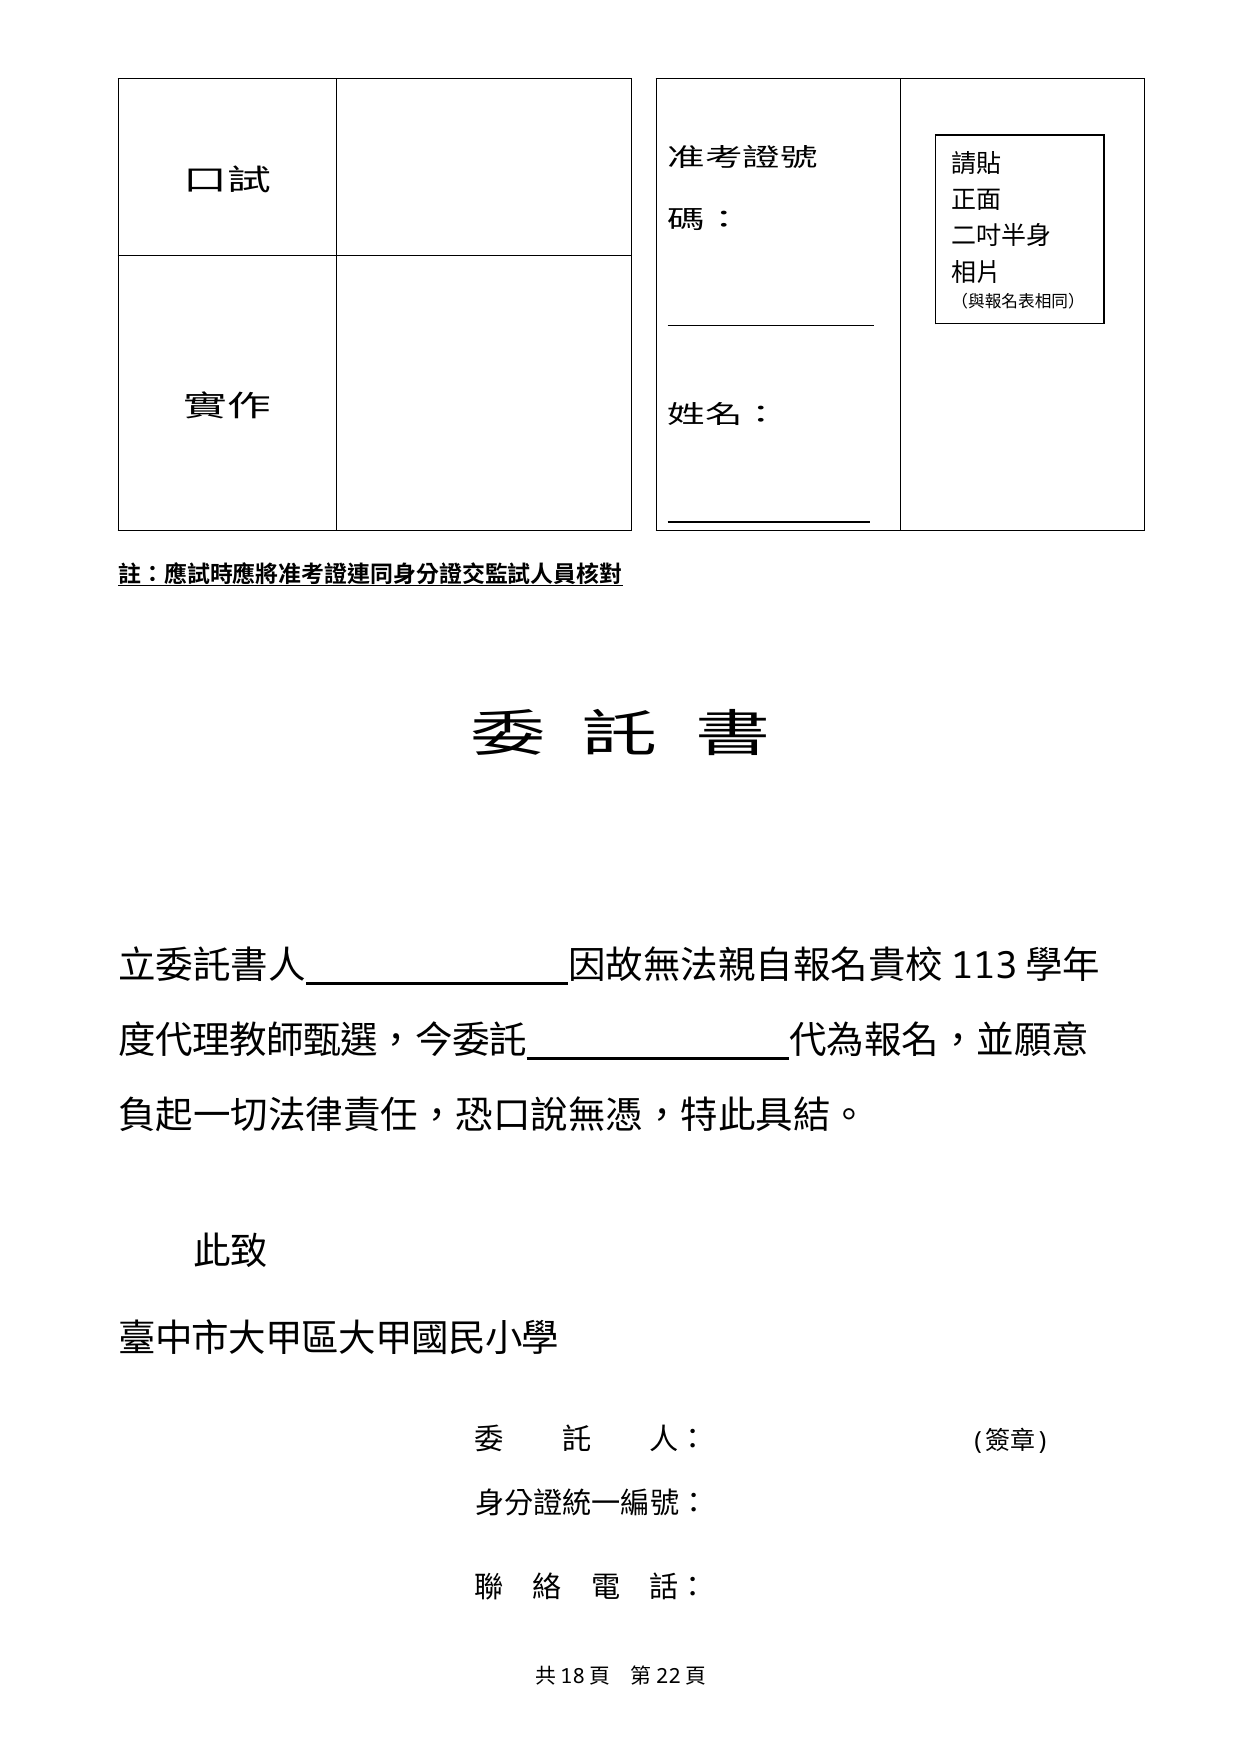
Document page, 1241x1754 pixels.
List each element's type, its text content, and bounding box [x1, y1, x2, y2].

table_cell [901, 79, 1144, 530]
table_cell [632, 255, 656, 530]
text 委 託 人： (簽章) [468, 1416, 1122, 1458]
text 註：應試時應將准考證連同身分證交監試人員核對 [118, 531, 1122, 594]
text 委 託 書 [118, 656, 1122, 781]
table_cell [337, 256, 631, 530]
text 此致 [118, 1206, 1122, 1269]
text 聯 絡 電 話： [468, 1564, 1122, 1606]
table_cell 實作 [119, 256, 336, 530]
text 身分證統一編號： [468, 1479, 1122, 1522]
text 立委託書人 因故無法親自報名貴校113學年度代理教師甄選，今委託 代為報名，並願意負起一切法律責任，恐口說無憑，特此具結。 [118, 919, 1122, 1144]
table_cell [337, 79, 631, 255]
text 臺中市大甲區大甲國民小學 [118, 1294, 1122, 1356]
table_cell [632, 78, 656, 255]
table_cell 口試 [119, 79, 336, 255]
table_cell 准考證號碼： 姓名： [657, 79, 900, 530]
